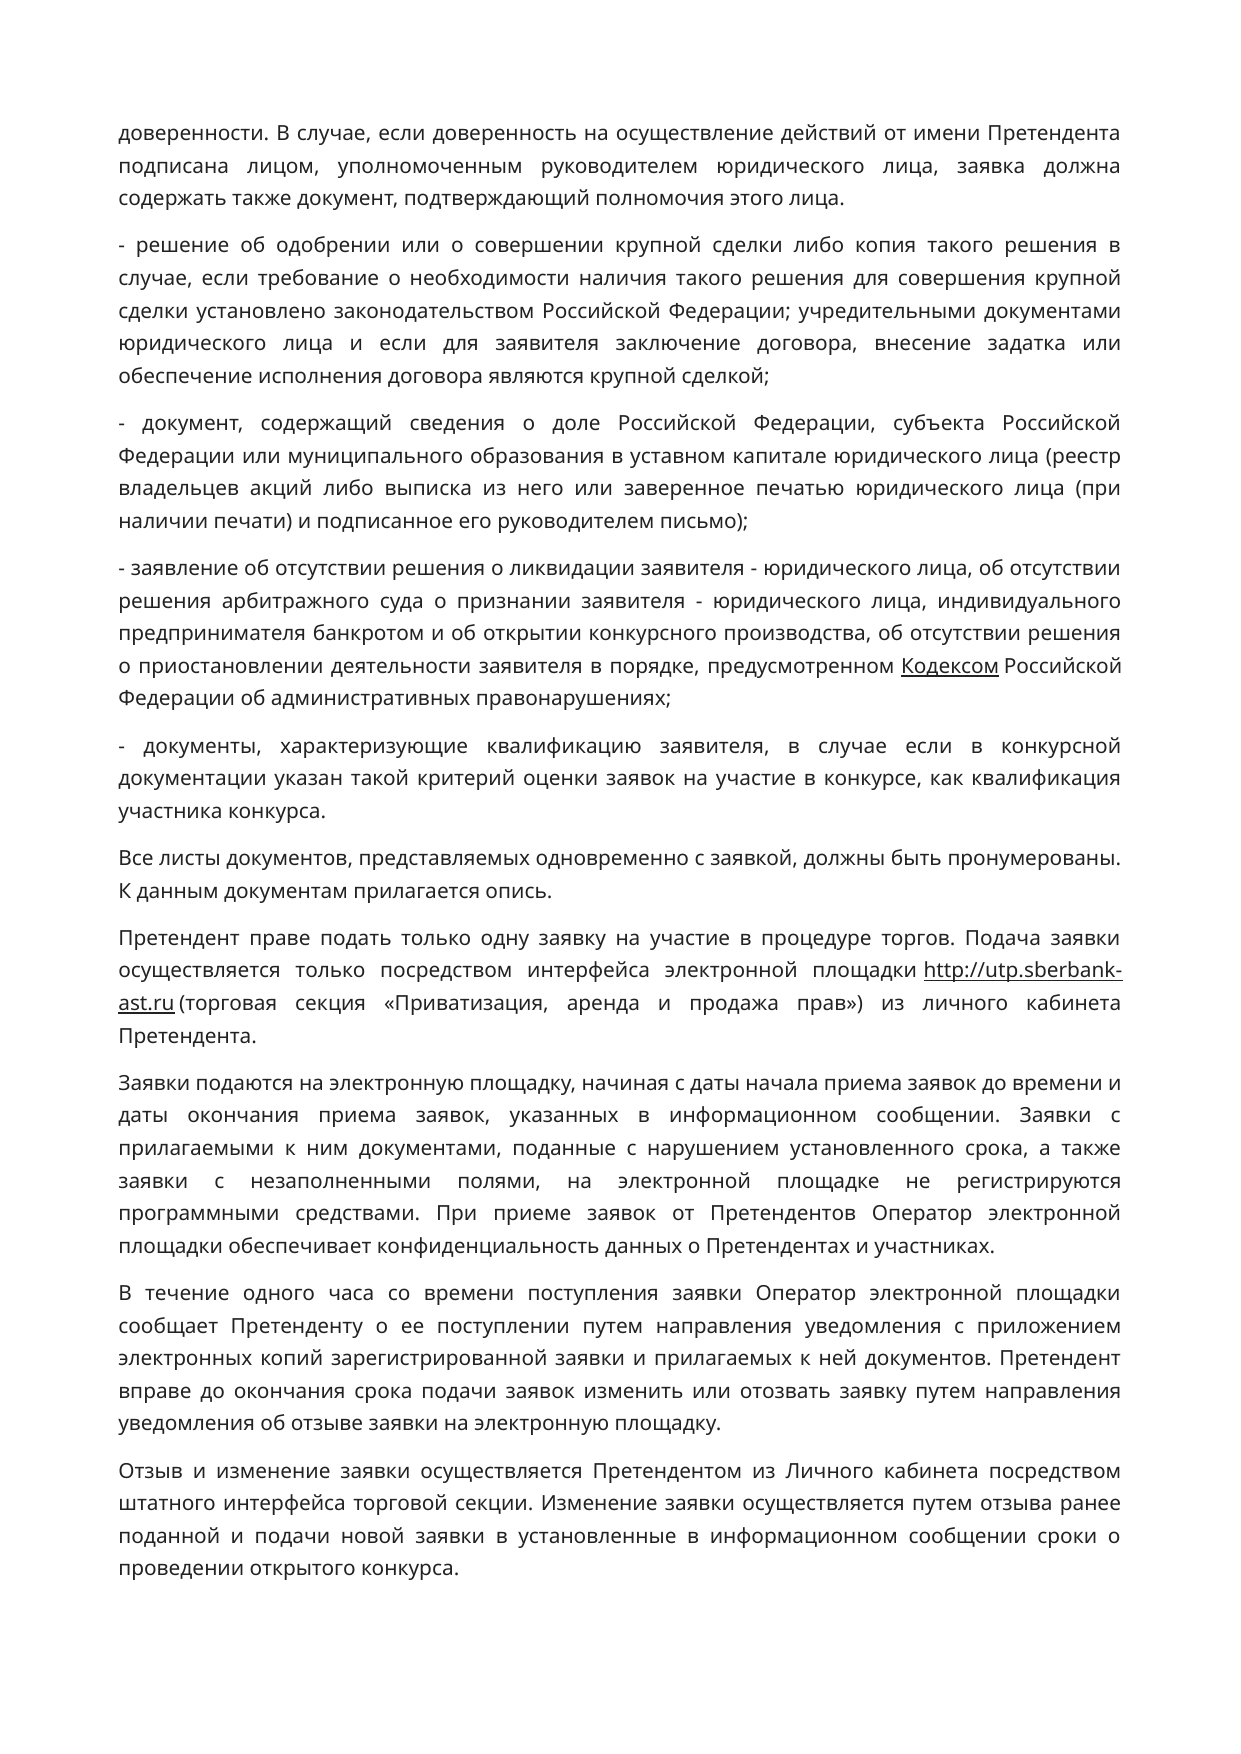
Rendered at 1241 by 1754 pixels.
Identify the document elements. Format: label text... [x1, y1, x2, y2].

text - документ, содержащий сведения о доле Российской Федерации, субъекта Российской Федерации или муниципального образования в уставном капитале юридического лица (реестр владельцев акций либо выписка из него или заверенное печатью юридического лица (при наличии печати) и подписанное его руководителем письмо); [118, 408, 1122, 534]
text - решение об одобрении или о совершении крупной сделки либо копия такого решения в случае, если требование о необходимости наличия такого решения для совершения крупной сделки установлено законодательством Российской Федерации; учредительными документами юридического лица и если для заявителя заключение договора, внесение задатка или обеспечение исполнения договора являются крупной сделкой; [118, 231, 1122, 389]
text - заявление об отсутствии решения о ликвидации заявителя - юридического лица, об отсутствии решения арбитражного суда о признании заявителя - юридического лица, индивидуального предпринимателя банкротом и об открытии конкурсного производства, об отсутствии решения о приостановлении деятельности заявителя в порядке, предусмотренном Кодексом Российской Федерации об административных правонарушениях; [118, 553, 1122, 712]
text - документы, характеризующие квалификацию заявителя, в случае если в конкурсной документации указан такой критерий оценки заявок на участие в конкурсе, как квалификация участника конкурса. [118, 731, 1122, 824]
text Претендент праве подать только одну заявку на участие в процедуре торгов. Подача заявки осуществляется только посредством интерфейса электронной площадки http://utp.sberbank-ast.ru (торговая секция «Приватизация, аренда и продажа прав») из личного кабинета Претендента. [118, 923, 1122, 1049]
text В течение одного часа со времени поступления заявки Оператор электронной площадки сообщает Претенденту о ее поступлении путем направления уведомления с приложением электронных копий зарегистрированной заявки и прилагаемых к ней документов. Претендент вправе до окончания срока подачи заявок изменить или отозвать заявку путем направления уведомления об отзыве заявки на электронную площадку. [118, 1278, 1122, 1437]
text Отзыв и изменение заявки осуществляется Претендентом из Личного кабинета посредством штатного интерфейса торговой секции. Изменение заявки осуществляется путем отзыва ранее поданной и подачи новой заявки в установленные в информационном сообщении сроки о проведении открытого конкурса. [118, 1456, 1122, 1582]
text Все листы документов, представляемых одновременно с заявкой, должны быть пронумерованы. К данным документам прилагается опись. [118, 843, 1122, 904]
text доверенности. В случае, если доверенность на осуществление действий от имени Претендента подписана лицом, уполномоченным руководителем юридического лица, заявка должна содержать также документ, подтверждающий полномочия этого лица. [118, 118, 1122, 212]
text Заявки подаются на электронную площадку, начиная с даты начала приема заявок до времени и даты окончания приема заявок, указанных в информационном сообщении. Заявки с прилагаемыми к ним документами, поданные с нарушением установленного срока, а также заявки с незаполненными полями, на электронной площадке не регистрируются программными средствами. При приеме заявок от Претендентов Оператор электронной площадки обеспечивает конфиденциальность данных о Претендентах и участниках. [118, 1068, 1122, 1259]
